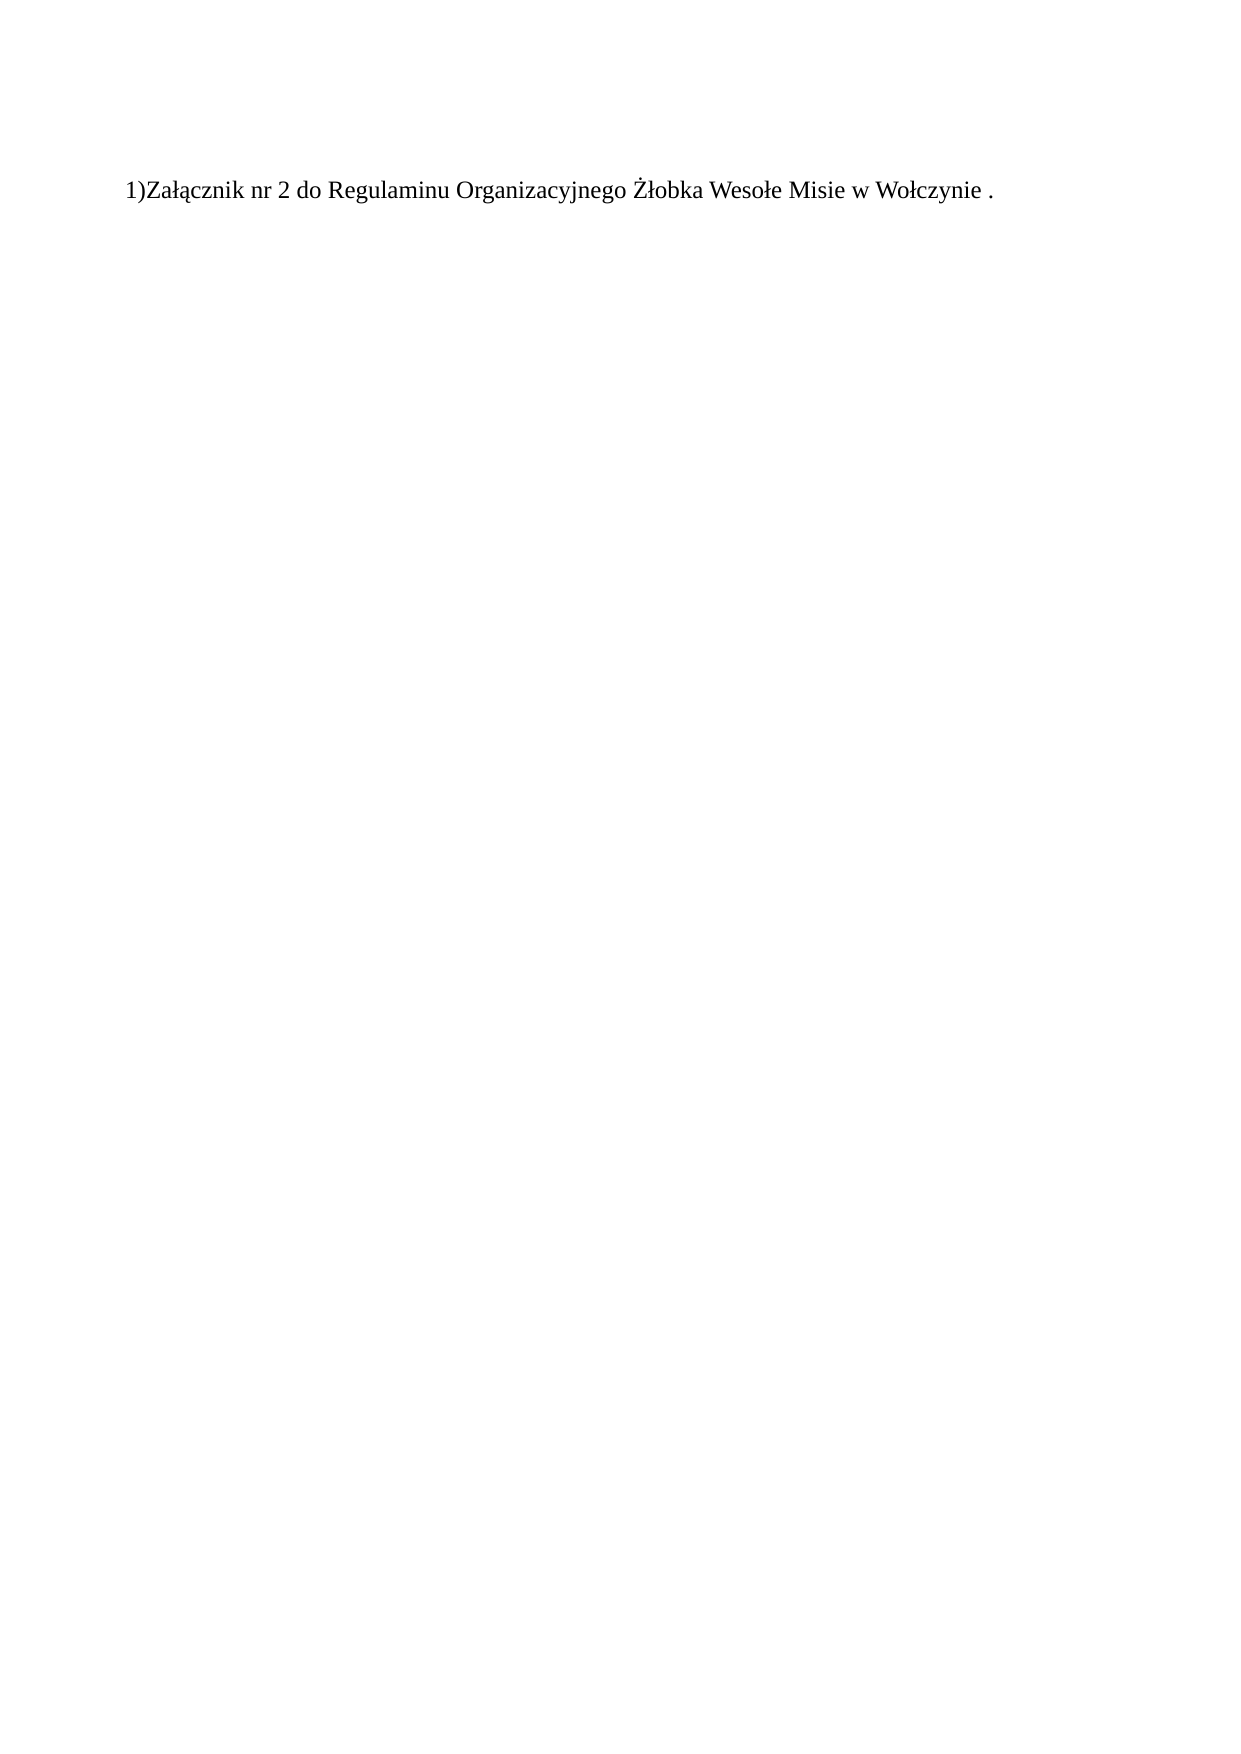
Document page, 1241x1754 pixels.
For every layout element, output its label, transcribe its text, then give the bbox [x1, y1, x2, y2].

list Załącznik nr 2 do Regulaminu Organizacyjnego Żłobka Wesołe Misie w Wołczynie . [125, 176, 1122, 204]
